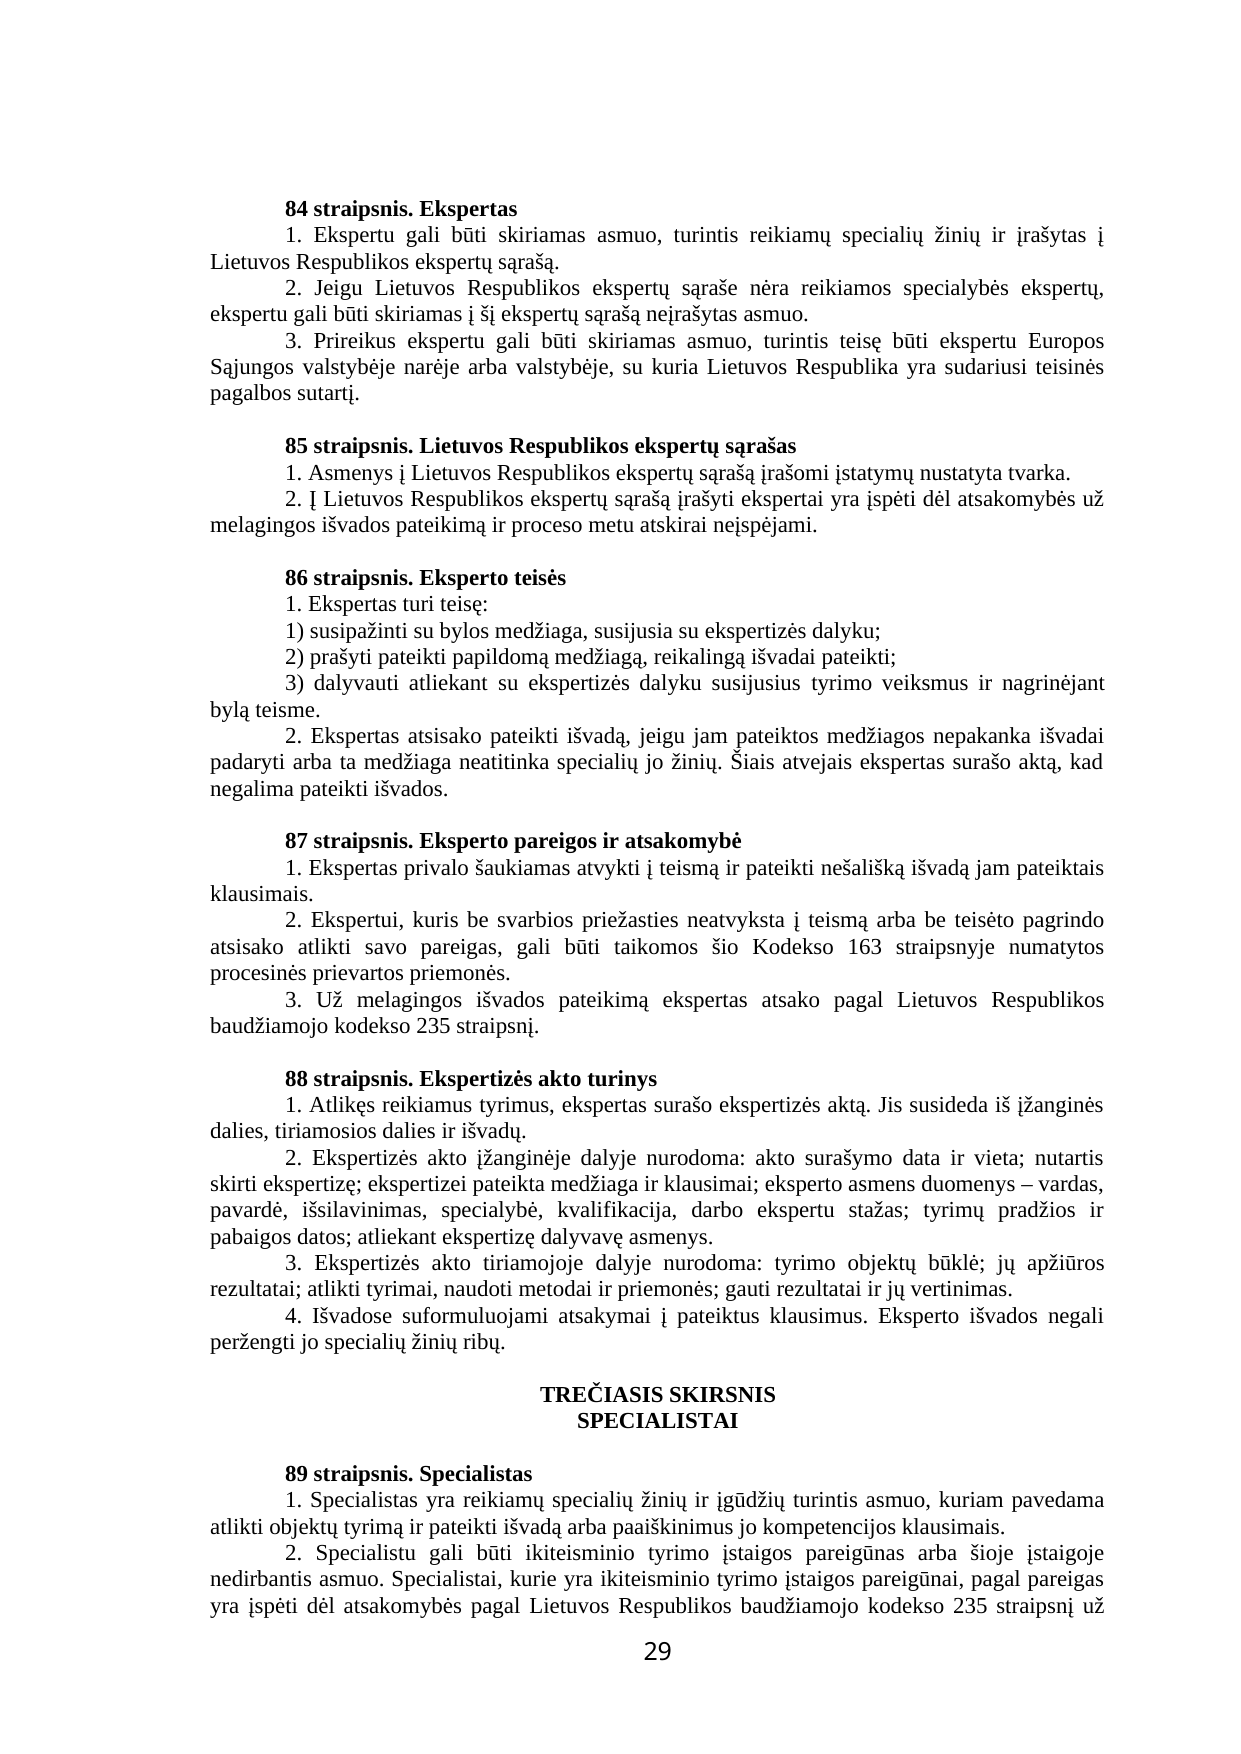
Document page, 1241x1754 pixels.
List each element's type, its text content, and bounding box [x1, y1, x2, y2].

text SPECIALIStai [210, 1407, 1106, 1434]
text 3) dalyvauti atliekant su ekspertizės dalyku susijusius tyrimo veiksmus ir nagrinėjant bylą teisme. [210, 669, 1106, 722]
text 1. Specialistas yra reikiamų specialių žinių ir įgūdžių turintis asmuo, kuriam pavedama atlikti objektų tyrimą ir pateikti išvadą arba paaiškinimus jo kompetencijos klausimais. [210, 1486, 1106, 1539]
text 88 straipsnis. Ekspertizės akto turinys [210, 1065, 1106, 1091]
text 1. Ekspertu gali būti skiriamas asmuo, turintis reikiamų specialių žinių ir įrašytas į Lietuvos Respublikos ekspertų sąrašą. [210, 221, 1106, 274]
text 3. Už melagingos išvados pateikimą ekspertas atsako pagal Lietuvos Respublikos baudžiamojo kodekso 235 straipsnį. [210, 986, 1106, 1038]
text 87 straipsnis. Eksperto pareigos ir atsakomybė [210, 827, 1106, 854]
text 2. Ekspertui, kuris be svarbios priežasties neatvyksta į teismą arba be teisėto pagrindo atsisako atlikti savo pareigas, gali būti taikomos šio Kodekso 163 straipsnyje numatytos procesinės prievartos priemonės. [210, 907, 1106, 986]
text 1. Asmenys į Lietuvos Respublikos ekspertų sąrašą įrašomi įstatymų nustatyta tvarka. [210, 458, 1106, 485]
text 2. Jeigu Lietuvos Respublikos ekspertų sąraše nėra reikiamos specialybės ekspertų, ekspertu gali būti skiriamas į šį ekspertų sąrašą neįrašytas asmuo. [210, 274, 1106, 327]
text 1) susipažinti su bylos medžiaga, susijusia su ekspertizės dalyku; [210, 617, 1106, 643]
text 2. Ekspertizės akto įžanginėje dalyje nurodoma: akto surašymo data ir vieta; nutartis skirti ekspertizę; ekspertizei pateikta medžiaga ir klausimai; eksperto asmens duomenys – vardas, pavardė, išsilavinimas, specialybė, kvalifikacija, darbo ekspertu stažas; tyrimų pradžios ir pabaigos datos; atliekant ekspertizę dalyvavę asmenys. [210, 1144, 1106, 1249]
text 84 straipsnis. Ekspertas [210, 195, 1106, 221]
text 85 straipsnis. Lietuvos Respublikos ekspertų sąrašas [210, 432, 1106, 458]
text 3. Ekspertizės akto tiriamojoje dalyje nurodoma: tyrimo objektų būklė; jų apžiūros rezultatai; atlikti tyrimai, naudoti metodai ir priemonės; gauti rezultatai ir jų vertinimas. [210, 1249, 1106, 1302]
text 1. Ekspertas privalo šaukiamas atvykti į teismą ir pateikti nešališką išvadą jam pateiktais klausimais. [210, 854, 1106, 907]
text 3. Prireikus ekspertu gali būti skiriamas asmuo, turintis teisę būti ekspertu Europos Sąjungos valstybėje narėje arba valstybėje, su kuria Lietuvos Respublika yra sudariusi teisinės pagalbos sutartį. [210, 327, 1106, 406]
text 1. Atlikęs reikiamus tyrimus, ekspertas surašo ekspertizės aktą. Jis susideda iš įžanginės dalies, tiriamosios dalies ir išvadų. [210, 1091, 1106, 1144]
text 2. Ekspertas atsisako pateikti išvadą, jeigu jam pateiktos medžiagos nepakanka išvadai padaryti arba ta medžiaga neatitinka specialių jo žinių. Šiais atvejais ekspertas surašo aktą, kad negalima pateikti išvados. [210, 722, 1106, 801]
text 2. Specialistu gali būti ikiteisminio tyrimo įstaigos pareigūnas arba šioje įstaigoje nedirbantis asmuo. Specialistai, kurie yra ikiteisminio tyrimo įstaigos pareigūnai, pagal pareigas yra įspėti dėl atsakomybės pagal Lietuvos Respublikos baudžiamojo kodekso 235 straipsnį už [210, 1539, 1106, 1618]
text 2. Į Lietuvos Respublikos ekspertų sąrašą įrašyti ekspertai yra įspėti dėl atsakomybės už melagingos išvados pateikimą ir proceso metu atskirai neįspėjami. [210, 485, 1106, 538]
text 4. Išvadose suformuluojami atsakymai į pateiktus klausimus. Eksperto išvados negali peržengti jo specialių žinių ribų. [210, 1302, 1106, 1354]
text 1. Ekspertas turi teisę: [210, 590, 1106, 617]
text 89 straipsnis. Specialistas [210, 1460, 1106, 1486]
subtitle TREČIASIS SKIRSNIS [210, 1381, 1106, 1407]
text 86 straipsnis. Eksperto teisės [210, 564, 1106, 590]
text 2) prašyti pateikti papildomą medžiagą, reikalingą išvadai pateikti; [210, 643, 1106, 669]
